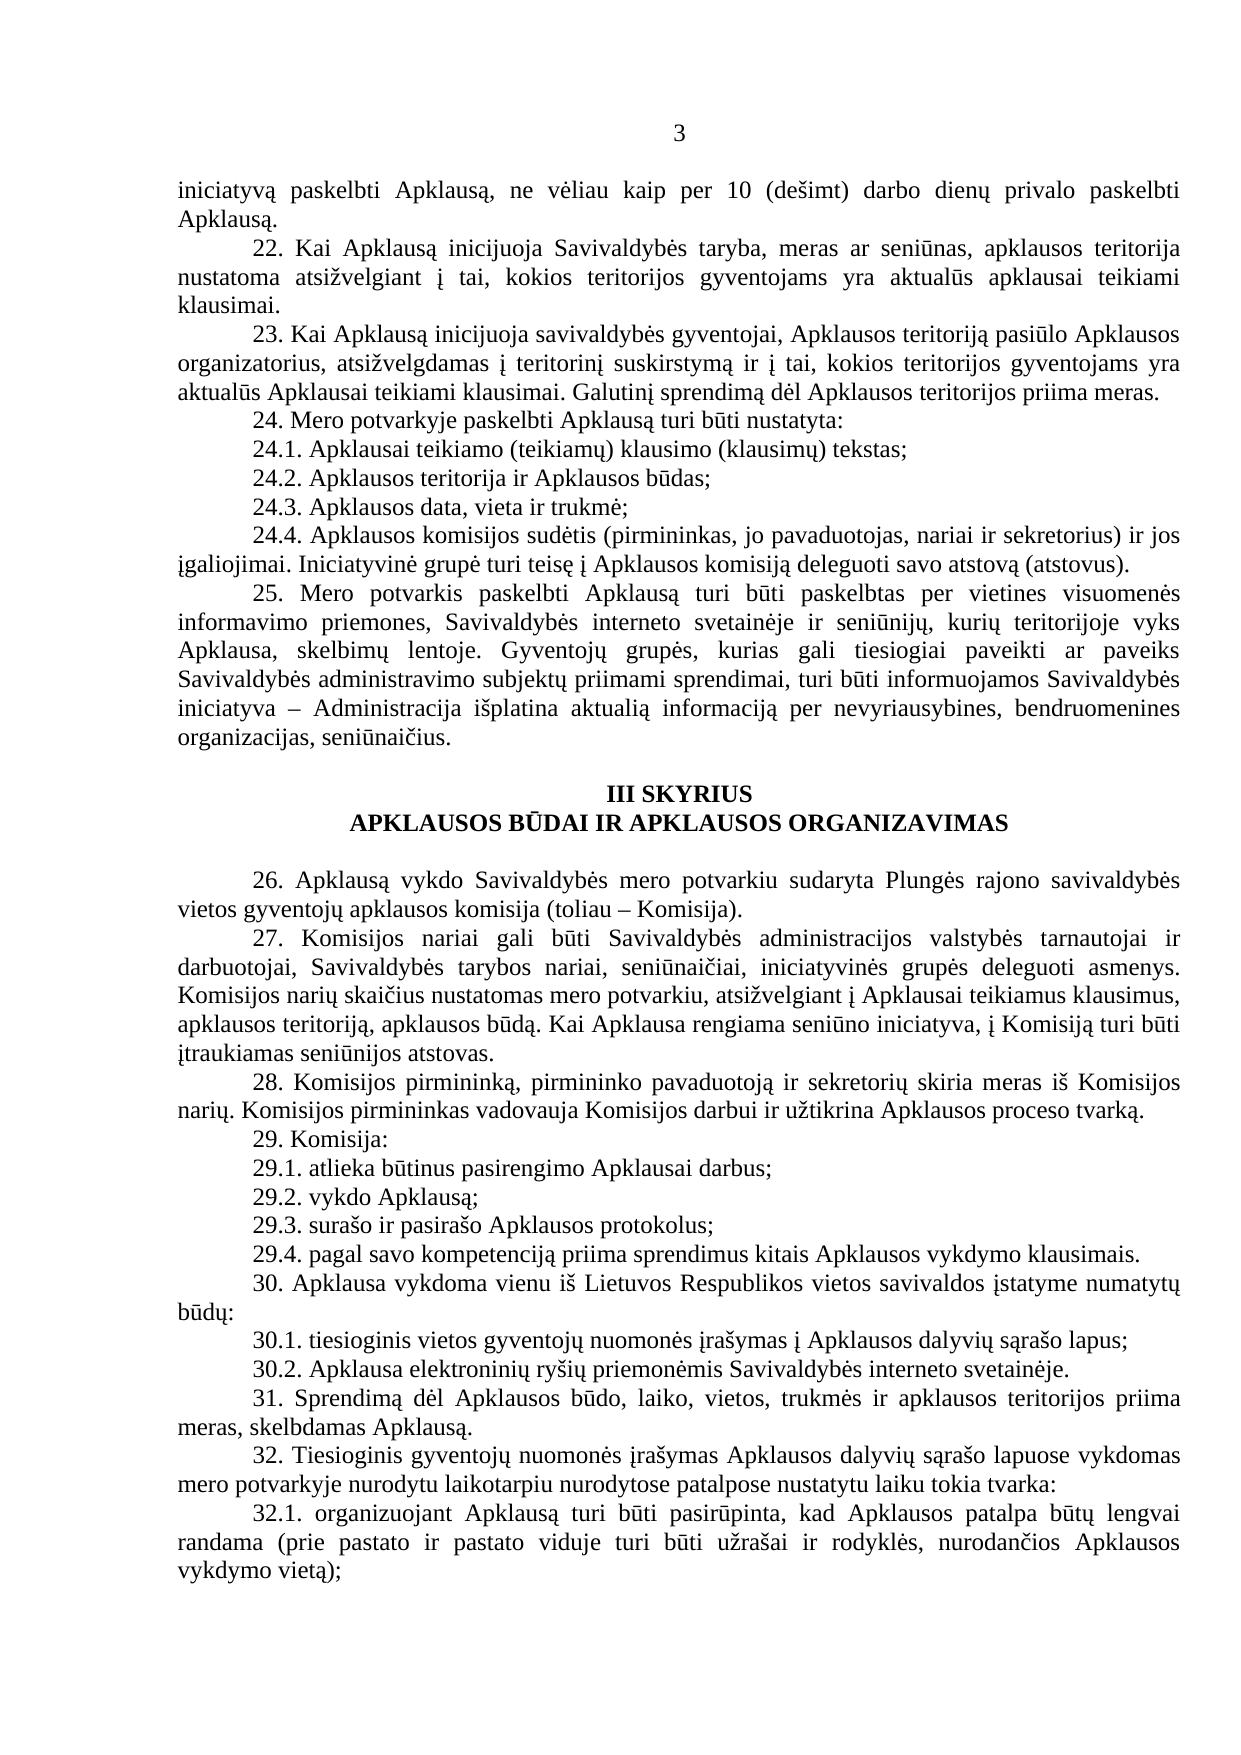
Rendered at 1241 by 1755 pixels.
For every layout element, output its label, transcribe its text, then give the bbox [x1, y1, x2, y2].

text 24.4. Apklausos komisijos sudėtis (pirmininkas, jo pavaduotojas, nariai ir sekretorius) ir jos įgaliojimai. Iniciatyvinė grupė turi teisę į Apklausos komisiją deleguoti savo atstovą (atstovus). [177, 521, 1181, 578]
text 32. Tiesioginis gyventojų nuomonės įrašymas Apklausos dalyvių sąrašo lapuose vykdomas mero potvarkyje nurodytu laikotarpiu nurodytose patalpose nustatytu laiku tokia tvarka: [177, 1441, 1181, 1498]
text 29. Komisija: [177, 1124, 1181, 1153]
text 24.2. Apklausos teritorija ir Apklausos būdas; [177, 463, 1181, 492]
text 23. Kai Apklausą inicijuoja savivaldybės gyventojai, Apklausos teritoriją pasiūlo Apklausos organizatorius, atsižvelgdamas į teritorinį suskirstymą ir į tai, kokios teritorijos gyventojams yra aktualūs Apklausai teikiami klausimai. Galutinį sprendimą dėl Apklausos teritorijos priima meras. [177, 319, 1181, 406]
text 28. Komisijos pirmininką, pirmininko pavaduotoją ir sekretorių skiria meras iš Komisijos narių. Komisijos pirmininkas vadovauja Komisijos darbui ir užtikrina Apklausos proceso tvarką. [177, 1067, 1181, 1124]
text III SKYRIUS [177, 779, 1181, 808]
text 30.1. tiesioginis vietos gyventojų nuomonės įrašymas į Apklausos dalyvių sąrašo lapus; [177, 1326, 1181, 1354]
text 32.1. organizuojant Apklausą turi būti pasirūpinta, kad Apklausos patalpa būtų lengvai randama (prie pastato ir pastato viduje turi būti užrašai ir rodyklės, nurodančios Apklausos vykdymo vietą); [177, 1498, 1181, 1584]
text 29.2. vykdo Apklausą; [177, 1182, 1181, 1211]
text 30. Apklausa vykdoma vienu iš Lietuvos Respublikos vietos savivaldos įstatyme numatytų būdų: [177, 1268, 1181, 1326]
text 27. Komisijos nariai gali būti Savivaldybės administracijos valstybės tarnautojai ir darbuotojai, Savivaldybės tarybos nariai, seniūnaičiai, iniciatyvinės grupės deleguoti asmenys. Komisijos narių skaičius nustatomas mero potvarkiu, atsižvelgiant į Apklausai teikiamus klausimus, apklausos teritoriją, apklausos būdą. Kai Apklausa rengiama seniūno iniciatyva, į Komisiją turi būti įtraukiamas seniūnijos atstovas. [177, 923, 1181, 1067]
text 24.3. Apklausos data, vieta ir trukmė; [177, 492, 1181, 521]
text 22. Kai Apklausą inicijuoja Savivaldybės taryba, meras ar seniūnas, apklausos teritorija nustatoma atsižvelgiant į tai, kokios teritorijos gyventojams yra aktualūs apklausai teikiami klausimai. [177, 233, 1181, 319]
text 29.1. atlieka būtinus pasirengimo Apklausai darbus; [177, 1153, 1181, 1182]
text 25. Mero potvarkis paskelbti Apklausą turi būti paskelbtas per vietines visuomenės informavimo priemones, Savivaldybės interneto svetainėje ir seniūnijų, kurių teritorijoje vyks Apklausa, skelbimų lentoje. Gyventojų grupės, kurias gali tiesiogiai paveikti ar paveiks Savivaldybės administravimo subjektų priimami sprendimai, turi būti informuojamos Savivaldybės iniciatyva – Administracija išplatina aktualią informaciją per nevyriausybines, bendruomenines organizacijas, seniūnaičius. [177, 578, 1181, 751]
text 29.4. pagal savo kompetenciją priima sprendimus kitais Apklausos vykdymo klausimais. [177, 1239, 1181, 1268]
text 31. Sprendimą dėl Apklausos būdo, laiko, vietos, trukmės ir apklausos teritorijos priima meras, skelbdamas Apklausą. [177, 1383, 1181, 1441]
text 24. Mero potvarkyje paskelbti Apklausą turi būti nustatyta: [177, 406, 1181, 434]
text 30.2. Apklausa elektroninių ryšių priemonėmis Savivaldybės interneto svetainėje. [177, 1354, 1181, 1383]
text 26. Apklausą vykdo Savivaldybės mero potvarkiu sudaryta Plungės rajono savivaldybės vietos gyventojų apklausos komisija (toliau – Komisija). [177, 866, 1181, 923]
text 24.1. Apklausai teikiamo (teikiamų) klausimo (klausimų) tekstas; [177, 434, 1181, 463]
text 29.3. surašo ir pasirašo Apklausos protokolus; [177, 1211, 1181, 1239]
text APKLAUSOS BŪDAI IR APKLAUSOS ORGANIZAVIMAS [177, 808, 1181, 837]
text iniciatyvą paskelbti Apklausą, ne vėliau kaip per 10 (dešimt) darbo dienų privalo paskelbti Apklausą. [177, 176, 1181, 233]
